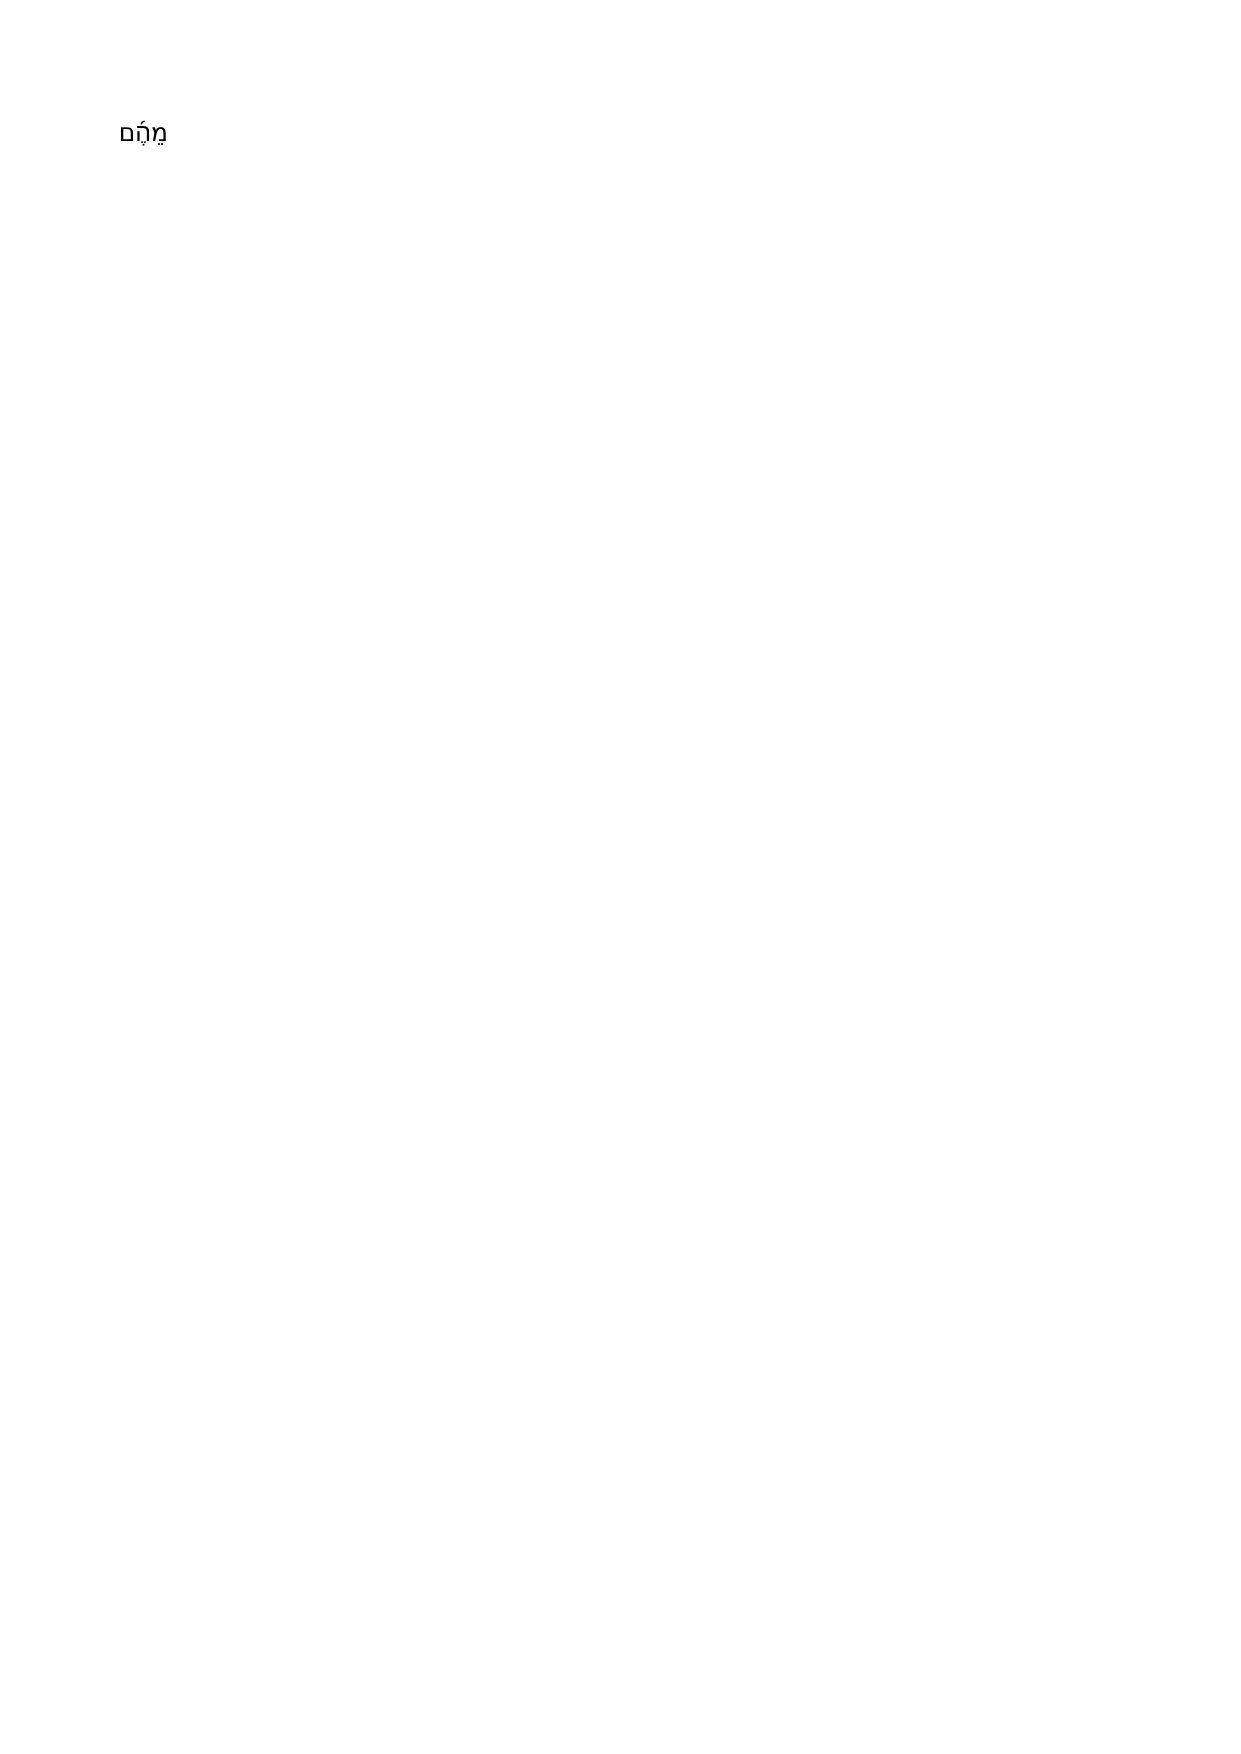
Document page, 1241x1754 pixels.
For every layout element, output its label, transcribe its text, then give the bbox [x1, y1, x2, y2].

text מֵהֶ֜ם [118, 118, 1122, 147]
